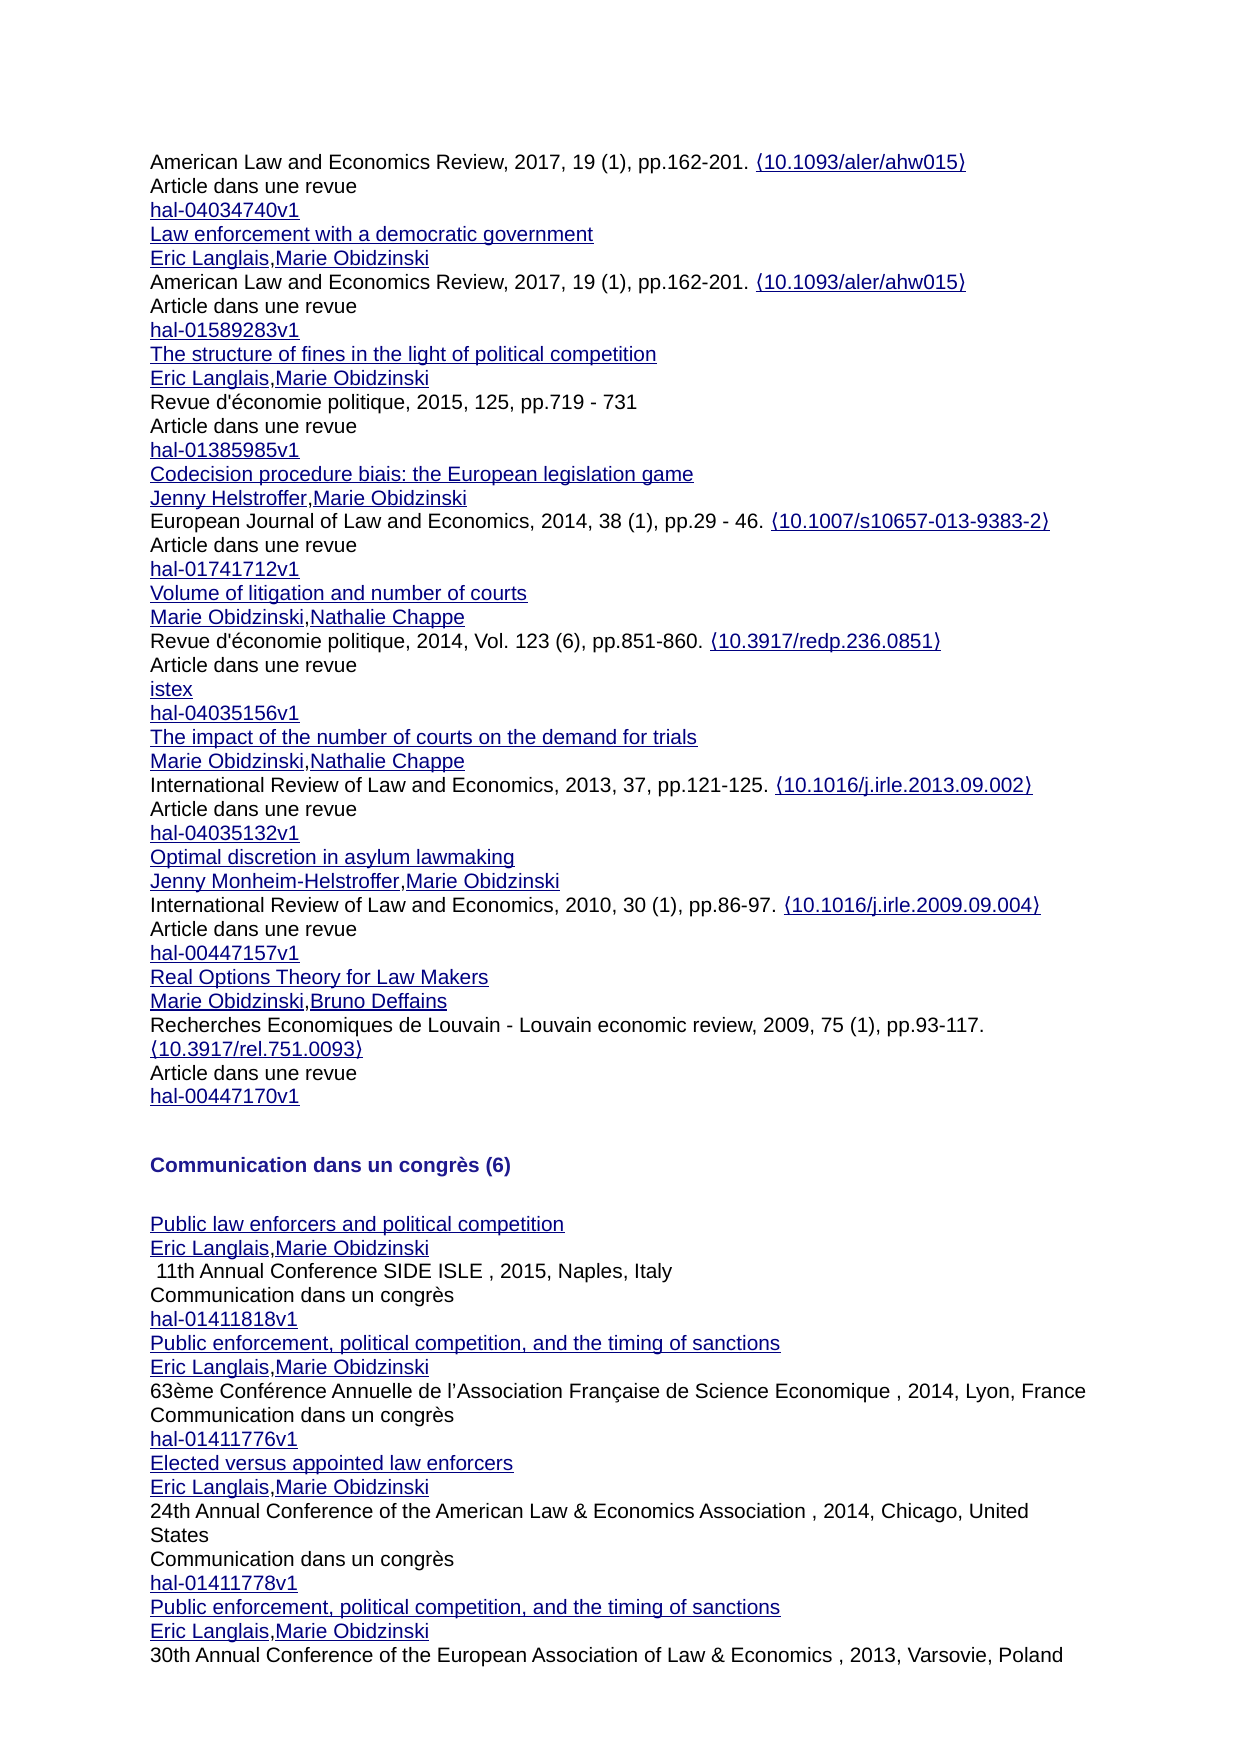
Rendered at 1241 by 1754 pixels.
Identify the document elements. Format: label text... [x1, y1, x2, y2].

table_cell The structure of fines in the light of political competition Eric Langlais,Marie Obidzinski Revue d'économie politique, 2015, 125, pp.719 - 731 Article dans une revue hal-01385985v1 [150, 342, 1090, 461]
table_cell Public enforcement, political competition, and the timing of sanctions Eric Langlais,Marie Obidzinski 63ème Conférence Annuelle de l’Association Française de Science Economique , 2014, Lyon, France Communication dans un congrès hal-01411776v1 [150, 1331, 1090, 1451]
table_cell Volume of litigation and number of courts Marie Obidzinski,Nathalie Chappe Revue d'économie politique, 2014, Vol. 123 (6), pp.851-860. ⟨10.3917/redp.236.0851⟩ Article dans une revue istex hal-04035156v1 [150, 581, 1090, 725]
subtitle Communication dans un congrès (6) [150, 1153, 1090, 1177]
table_header Public law enforcers and political competition Eric Langlais,Marie Obidzinski 11th Annual Conference SIDE ISLE , 2015, Naples, Italy Communication dans un congrès hal-01411818v1 [150, 1211, 1090, 1331]
table_cell Real Options Theory for Law Makers Marie Obidzinski,Bruno Deffains Recherches Economiques de Louvain - Louvain economic review, 2009, 75 (1), pp.93-117. ⟨10.3917/rel.751.0093⟩ Article dans une revue hal-00447170v1 [150, 965, 1090, 1108]
table_cell American Law and Economics Review, 2017, 19 (1), pp.162-201. ⟨10.1093/aler/ahw015⟩ Article dans une revue hal-04034740v1 [150, 150, 1090, 222]
table_cell Codecision procedure biais: the European legislation game Jenny Helstroffer,Marie Obidzinski European Journal of Law and Economics, 2014, 38 (1), pp.29 - 46. ⟨10.1007/s10657-013-9383-2⟩ Article dans une revue hal-01741712v1 [150, 461, 1090, 581]
table_cell Public enforcement, political competition, and the timing of sanctions Eric Langlais,Marie Obidzinski 30th Annual Conference of the European Association of Law & Economics , 2013, Varsovie, Poland [150, 1595, 1090, 1667]
table_cell Optimal discretion in asylum lawmaking Jenny Monheim-Helstroffer,Marie Obidzinski International Review of Law and Economics, 2010, 30 (1), pp.86-97. ⟨10.1016/j.irle.2009.09.004⟩ Article dans une revue hal-00447157v1 [150, 845, 1090, 964]
table_cell Law enforcement with a democratic government Eric Langlais,Marie Obidzinski American Law and Economics Review, 2017, 19 (1), pp.162-201. ⟨10.1093/aler/ahw015⟩ Article dans une revue hal-01589283v1 [150, 222, 1090, 342]
table_cell Elected versus appointed law enforcers Eric Langlais,Marie Obidzinski 24th Annual Conference of the American Law & Economics Association , 2014, Chicago, United States Communication dans un congrès hal-01411778v1 [150, 1451, 1090, 1595]
table_cell The impact of the number of courts on the demand for trials Marie Obidzinski,Nathalie Chappe International Review of Law and Economics, 2013, 37, pp.121-125. ⟨10.1016/j.irle.2013.09.002⟩ Article dans une revue hal-04035132v1 [150, 725, 1090, 845]
